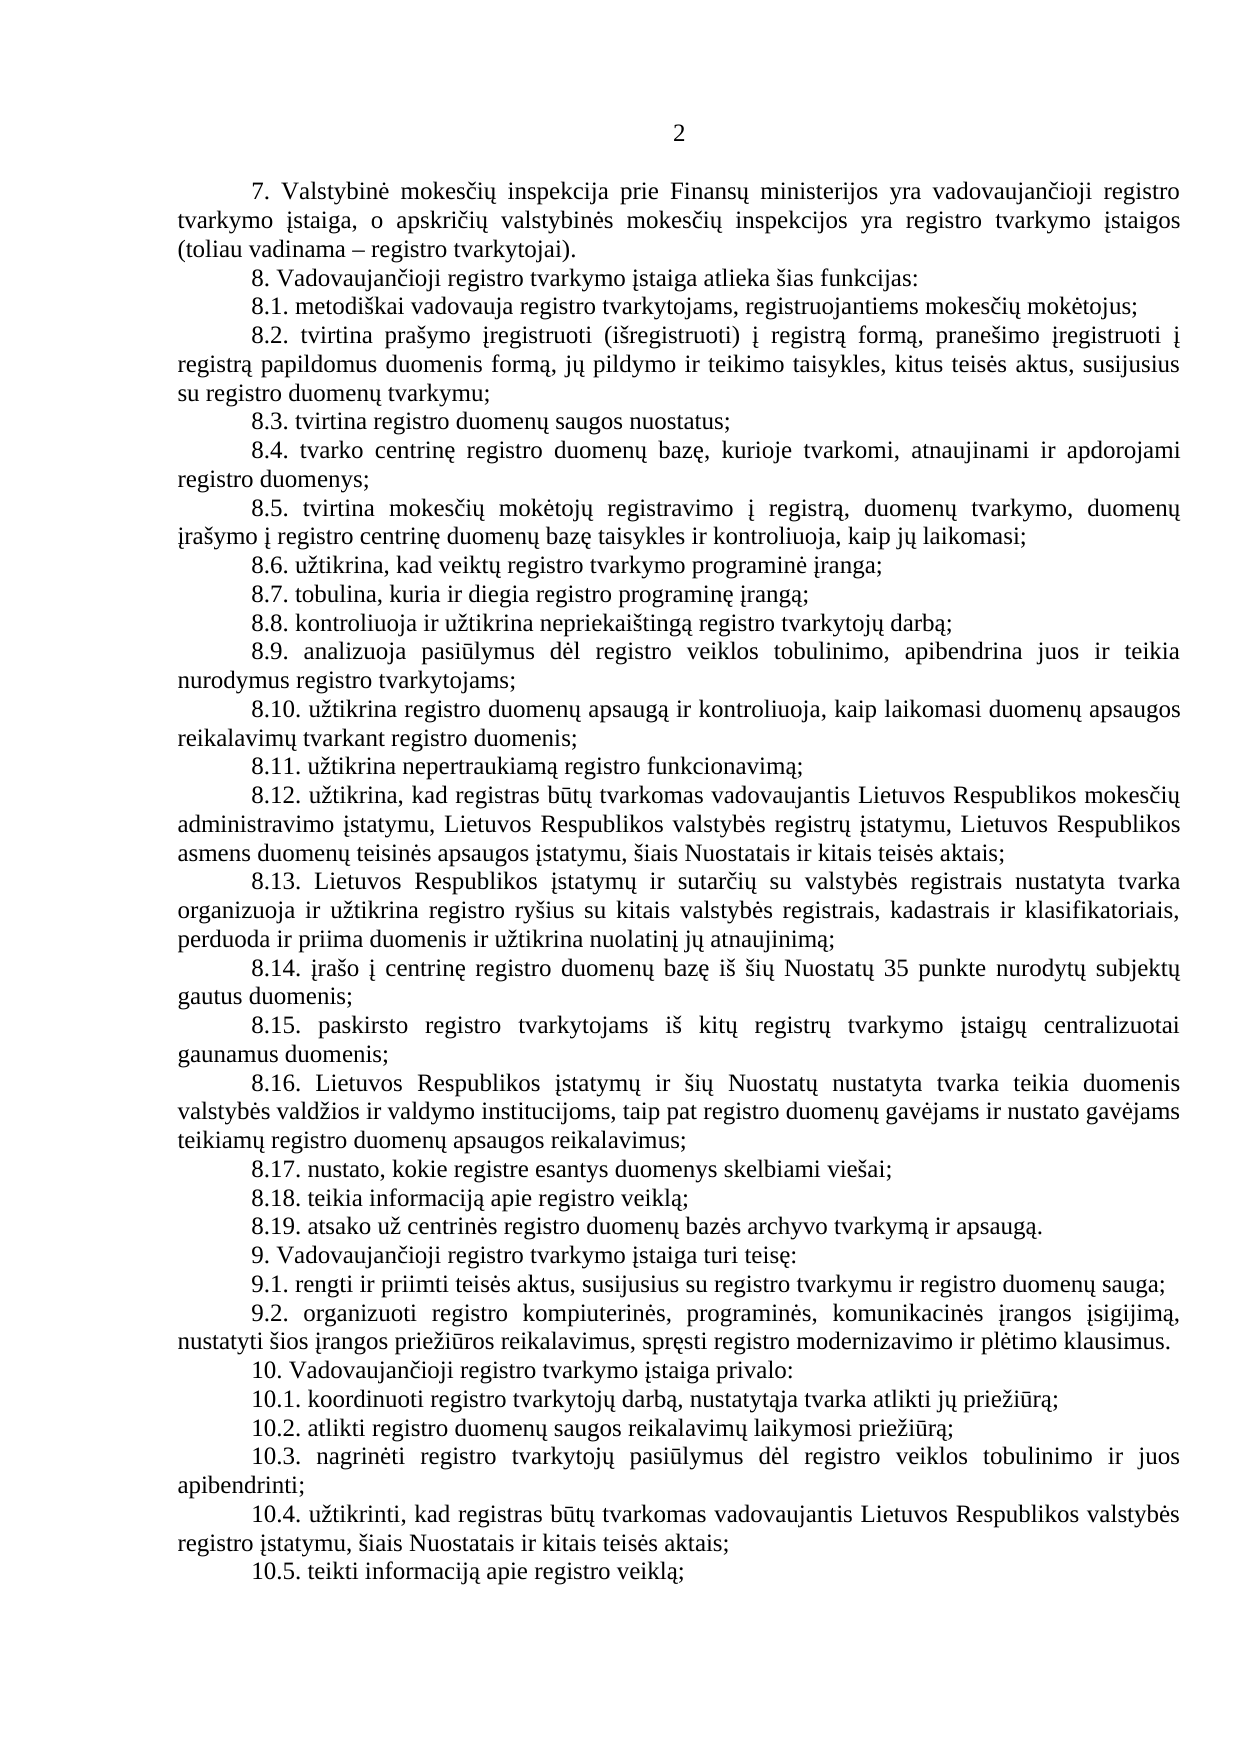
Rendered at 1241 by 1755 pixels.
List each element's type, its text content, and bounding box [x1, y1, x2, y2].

text 8.10. užtikrina registro duomenų apsaugą ir kontroliuoja, kaip laikomasi duomenų apsaugos reikalavimų tvarkant registro duomenis; [177, 694, 1181, 751]
text 8.16. Lietuvos Respublikos įstatymų ir šių Nuostatų nustatyta tvarka teikia duomenis valstybės valdžios ir valdymo institucijoms, taip pat registro duomenų gavėjams ir nustato gavėjams teikiamų registro duomenų apsaugos reikalavimus; [177, 1068, 1181, 1154]
text 8.8. kontroliuoja ir užtikrina nepriekaištingą registro tvarkytojų darbą; [177, 608, 1181, 636]
text 8.4. tvarko centrinę registro duomenų bazę, kurioje tvarkomi, atnaujinami ir apdorojami registro duomenys; [177, 435, 1181, 493]
text 8.1. metodiškai vadovauja registro tvarkytojams, registruojantiems mokesčių mokėtojus; [177, 291, 1181, 320]
text 8.9. analizuoja pasiūlymus dėl registro veiklos tobulinimo, apibendrina juos ir teikia nurodymus registro tvarkytojams; [177, 636, 1181, 694]
text 8. Vadovaujančioji registro tvarkymo įstaiga atlieka šias funkcijas: [177, 263, 1181, 291]
text 8.17. nustato, kokie registre esantys duomenys skelbiami viešai; [177, 1154, 1181, 1183]
text 8.3. tvirtina registro duomenų saugos nuostatus; [177, 406, 1181, 435]
text 8.6. užtikrina, kad veiktų registro tvarkymo programinė įranga; [177, 550, 1181, 579]
text 8.5. tvirtina mokesčių mokėtojų registravimo į registrą, duomenų tvarkymo, duomenų įrašymo į registro centrinę duomenų bazę taisykles ir kontroliuoja, kaip jų laikomasi; [177, 493, 1181, 550]
text 10.2. atlikti registro duomenų saugos reikalavimų laikymosi priežiūrą; [177, 1413, 1181, 1441]
text 7. Valstybinė mokesčių inspekcija prie Finansų ministerijos yra vadovaujančioji registro tvarkymo įstaiga, o apskričių valstybinės mokesčių inspekcijos yra registro tvarkymo įstaigos (toliau vadinama – registro tvarkytojai). [177, 176, 1181, 263]
text 8.12. užtikrina, kad registras būtų tvarkomas vadovaujantis Lietuvos Respublikos mokesčių administravimo įstatymu, Lietuvos Respublikos valstybės registrų įstatymu, Lietuvos Respublikos asmens duomenų teisinės apsaugos įstatymu, šiais Nuostatais ir kitais teisės aktais; [177, 780, 1181, 866]
text 8.13. Lietuvos Respublikos įstatymų ir sutarčių su valstybės registrais nustatyta tvarka organizuoja ir užtikrina registro ryšius su kitais valstybės registrais, kadastrais ir klasifikatoriais, perduoda ir priima duomenis ir užtikrina nuolatinį jų atnaujinimą; [177, 866, 1181, 953]
text 9. Vadovaujančioji registro tvarkymo įstaiga turi teisę: [177, 1240, 1181, 1269]
text 10.4. užtikrinti, kad registras būtų tvarkomas vadovaujantis Lietuvos Respublikos valstybės registro įstatymu, šiais Nuostatais ir kitais teisės aktais; [177, 1499, 1181, 1556]
text 10.5. teikti informaciją apie registro veiklą; [177, 1556, 1181, 1585]
text 10.3. nagrinėti registro tvarkytojų pasiūlymus dėl registro veiklos tobulinimo ir juos apibendrinti; [177, 1441, 1181, 1499]
text 8.19. atsako už centrinės registro duomenų bazės archyvo tvarkymą ir apsaugą. [177, 1211, 1181, 1240]
text 8.15. paskirsto registro tvarkytojams iš kitų registrų tvarkymo įstaigų centralizuotai gaunamus duomenis; [177, 1010, 1181, 1068]
text 9.2. organizuoti registro kompiuterinės, programinės, komunikacinės įrangos įsigijimą, nustatyti šios įrangos priežiūros reikalavimus, spręsti registro modernizavimo ir plėtimo klausimus. [177, 1298, 1181, 1355]
text 8.14. įrašo į centrinę registro duomenų bazę iš šių Nuostatų 35 punkte nurodytų subjektų gautus duomenis; [177, 953, 1181, 1010]
text 9.1. rengti ir priimti teisės aktus, susijusius su registro tvarkymu ir registro duomenų sauga; [177, 1269, 1181, 1298]
text 8.18. teikia informaciją apie registro veiklą; [177, 1183, 1181, 1211]
text 8.2. tvirtina prašymo įregistruoti (išregistruoti) į registrą formą, pranešimo įregistruoti į registrą papildomus duomenis formą, jų pildymo ir teikimo taisykles, kitus teisės aktus, susijusius su registro duomenų tvarkymu; [177, 320, 1181, 406]
text 10.1. koordinuoti registro tvarkytojų darbą, nustatytąja tvarka atlikti jų priežiūrą; [177, 1384, 1181, 1413]
text 8.11. užtikrina nepertraukiamą registro funkcionavimą; [177, 751, 1181, 780]
text 10. Vadovaujančioji registro tvarkymo įstaiga privalo: [177, 1355, 1181, 1384]
text 8.7. tobulina, kuria ir diegia registro programinę įrangą; [177, 579, 1181, 608]
